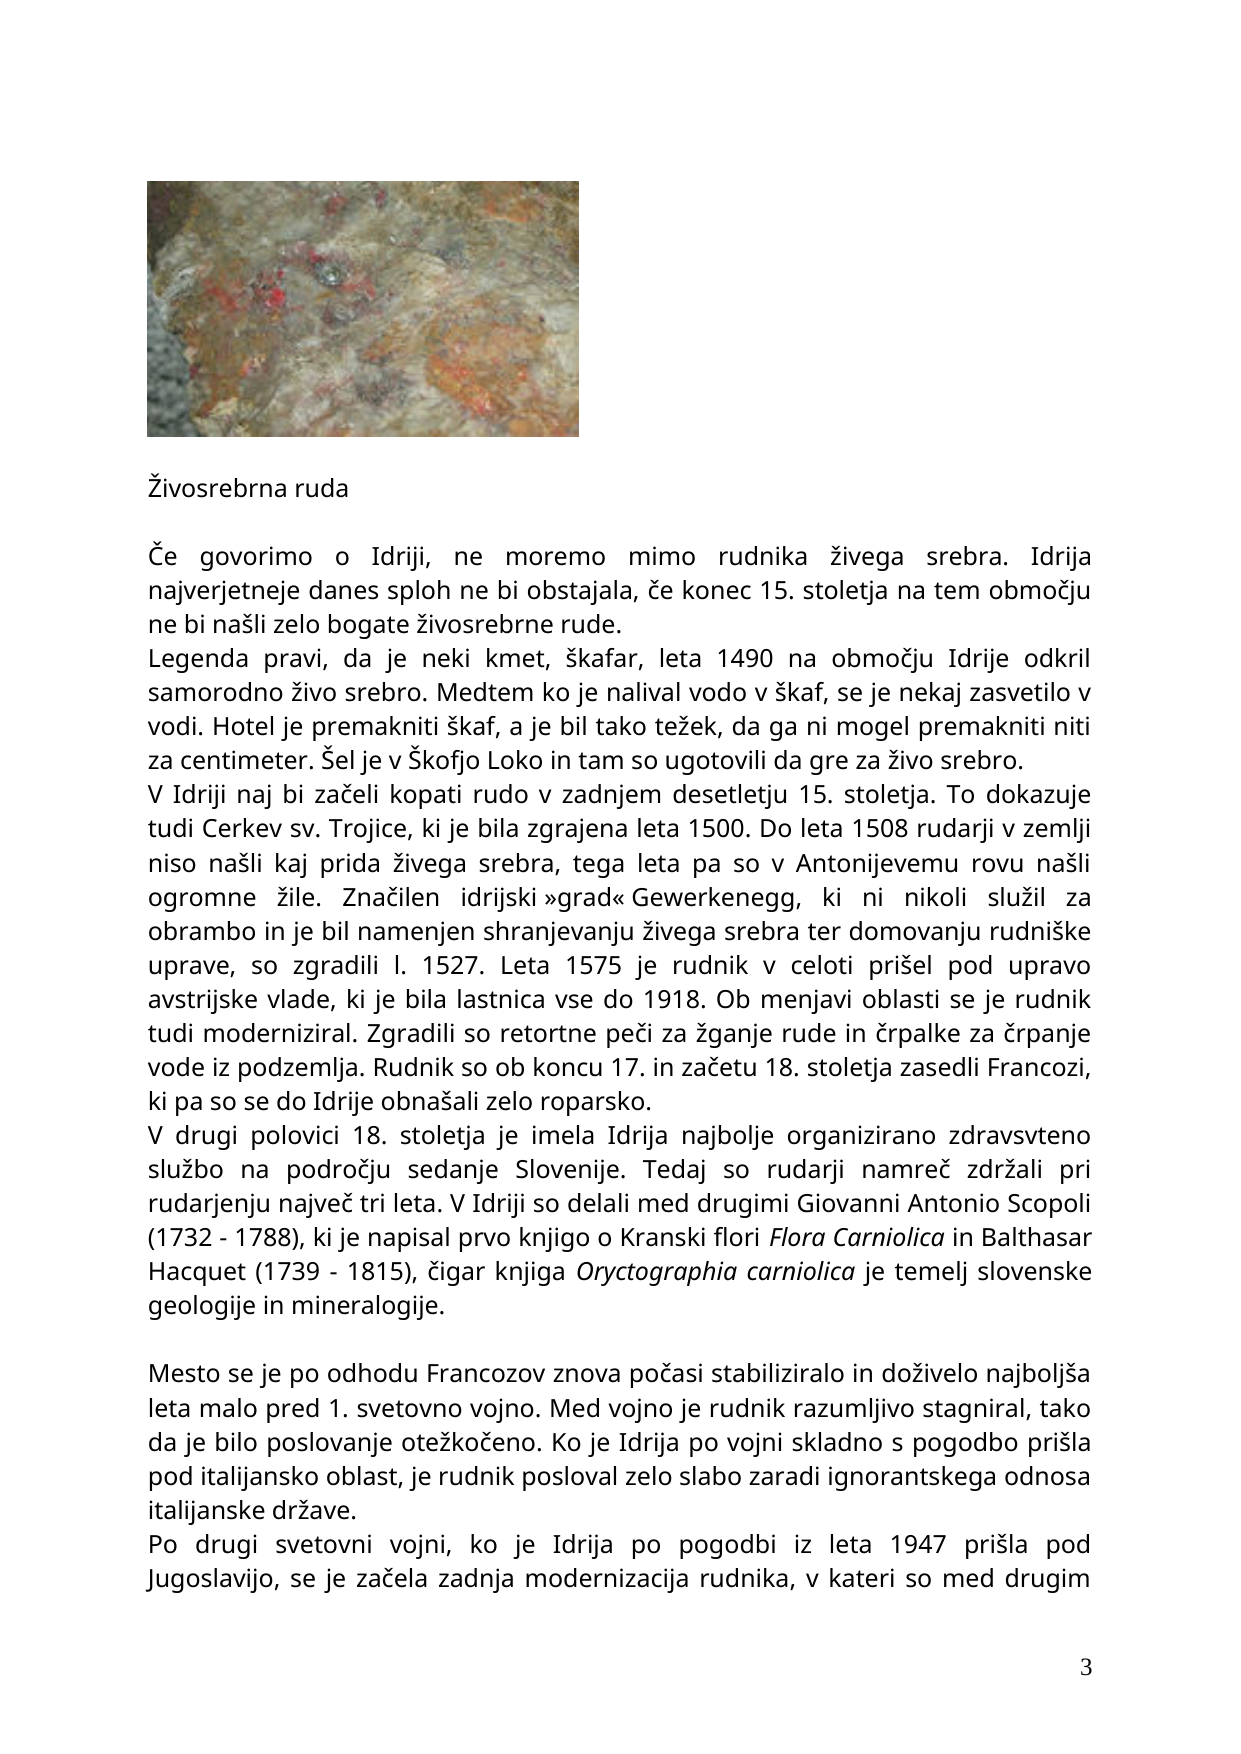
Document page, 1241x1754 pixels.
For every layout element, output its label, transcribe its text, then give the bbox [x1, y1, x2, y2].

text Če govorimo o Idriji, ne moremo mimo rudnika živega srebra. Idrija najverjetneje danes sploh ne bi obstajala, če konec 15. stoletja na tem območju ne bi našli zelo bogate živosrebrne rude. [148, 539, 1093, 641]
text Živosrebrna ruda [148, 436, 1093, 504]
text V drugi polovici 18. stoletja je imela Idrija najbolje organizirano zdravsvteno službo na področju sedanje Slovenije. Tedaj so rudarji namreč zdržali pri rudarjenju največ tri leta. V Idriji so delali med drugimi Giovanni Antonio Scopoli (1732 - 1788), ki je napisal prvo knjigo o Kranski flori Flora Carniolica in Balthasar Hacquet (1739 - 1815), čigar knjiga Oryctographia carniolica je temelj slovenske geologije in mineralogije. [148, 1118, 1093, 1322]
picture [147, 181, 579, 437]
text Legenda pravi, da je neki kmet, škafar, leta 1490 na območju Idrije odkril samorodno živo srebro. Medtem ko je nalival vodo v škaf, se je nekaj zasvetilo v vodi. Hotel je premakniti škaf, a je bil tako težek, da ga ni mogel premakniti niti za centimeter. Šel je v Škofjo Loko in tam so ugotovili da gre za živo srebro. [148, 641, 1093, 777]
text V Idriji naj bi začeli kopati rudo v zadnjem desetletju 15. stoletja. To dokazuje tudi Cerkev sv. Trojice, ki je bila zgrajena leta 1500. Do leta 1508 rudarji v zemlji niso našli kaj prida živega srebra, tega leta pa so v Antonijevemu rovu našli ogromne žile. Značilen idrijski »grad« Gewerkenegg, ki ni nikoli služil za obrambo in je bil namenjen shranjevanju živega srebra ter domovanju rudniške uprave, so zgradili l. 1527. Leta 1575 je rudnik v celoti prišel pod upravo avstrijske vlade, ki je bila lastnica vse do 1918. Ob menjavi oblasti se je rudnik tudi moderniziral. Zgradili so retortne peči za žganje rude in črpalke za črpanje vode iz podzemlja. Rudnik so ob koncu 17. in začetu 18. stoletja zasedli Francozi, ki pa so se do Idrije obnašali zelo roparsko. [148, 777, 1093, 1118]
text Mesto se je po odhodu Francozov znova počasi stabiliziralo in doživelo najboljša leta malo pred 1. svetovno vojno. Med vojno je rudnik razumljivo stagniral, tako da je bilo poslovanje otežkočeno. Ko je Idrija po vojni skladno s pogodbo prišla pod italijansko oblast, je rudnik posloval zelo slabo zaradi ignorantskega odnosa italijanske države. [148, 1356, 1093, 1526]
text Po drugi svetovni vojni, ko je Idrija po pogodbi iz leta 1947 prišla pod Jugoslavijo, se je začela zadnja modernizacija rudnika, v kateri so med drugim [148, 1526, 1093, 1594]
